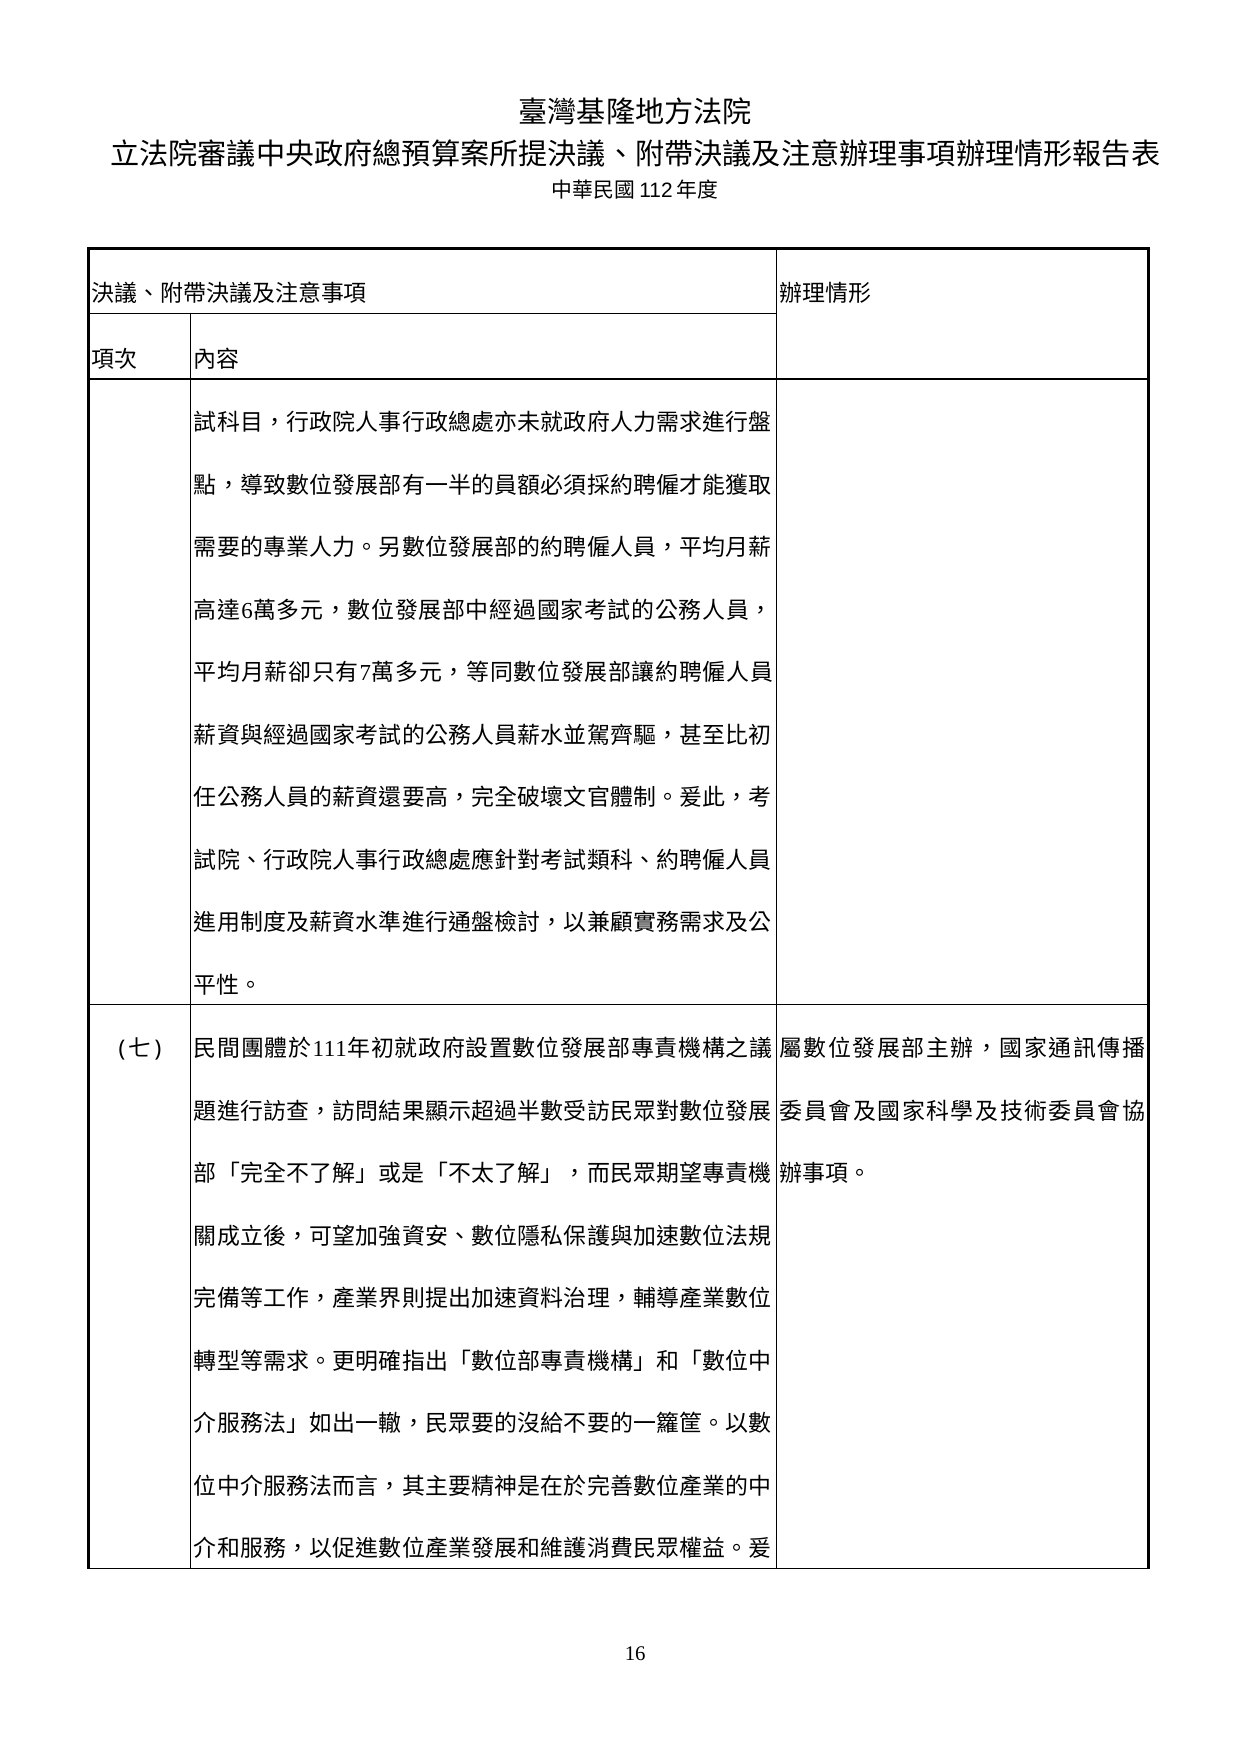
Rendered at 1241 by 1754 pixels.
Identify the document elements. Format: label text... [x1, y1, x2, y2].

table_cell [90, 380, 190, 1004]
table_cell 項次 [90, 314, 190, 378]
table_cell 內容 [191, 314, 776, 378]
table_header 決議、附帶決議及注意事項 [90, 250, 776, 312]
table_cell 民間團體於111年初就政府設置數位發展部專責機構之議題進行訪查，訪問結果顯示超過半數受訪民眾對數位發展部「完全不了解」或是「不太了解」，而民眾期望專責機關成立後，可望加強資安、數位隱私保護與加速數位法規完備等工作，產業界則提出加速資料治理，輔導產業數位轉型等需求。更明確指出「數位部專責機構」和「數位中介服務法」如出一轍，民眾要的沒給不要的一籮筐。以數位中介服務法而言，其主要精神是在於完善數位產業的中介和服務，以促進數位產業發展和維護消費民眾權益。爰 [191, 1005, 776, 1568]
table_cell (七) [90, 1005, 190, 1568]
table_header 辦理情形 [777, 250, 1147, 378]
table_cell 試科目，行政院人事行政總處亦未就政府人力需求進行盤點，導致數位發展部有一半的員額必須採約聘僱才能獲取需要的專業人力。另數位發展部的約聘僱人員，平均月薪高達6萬多元，數位發展部中經過國家考試的公務人員，平均月薪卻只有7萬多元，等同數位發展部讓約聘僱人員薪資與經過國家考試的公務人員薪水並駕齊驅，甚至比初任公務人員的薪資還要高，完全破壞文官體制。爰此，考試院、行政院人事行政總處應針對考試類科、約聘僱人員進用制度及薪資水準進行通盤檢討，以兼顧實務需求及公平性。 [191, 380, 776, 1004]
table_cell [777, 380, 1147, 1004]
table_cell 屬數位發展部主辦，國家通訊傳播委員會及國家科學及技術委員會協辦事項。 [777, 1005, 1147, 1568]
